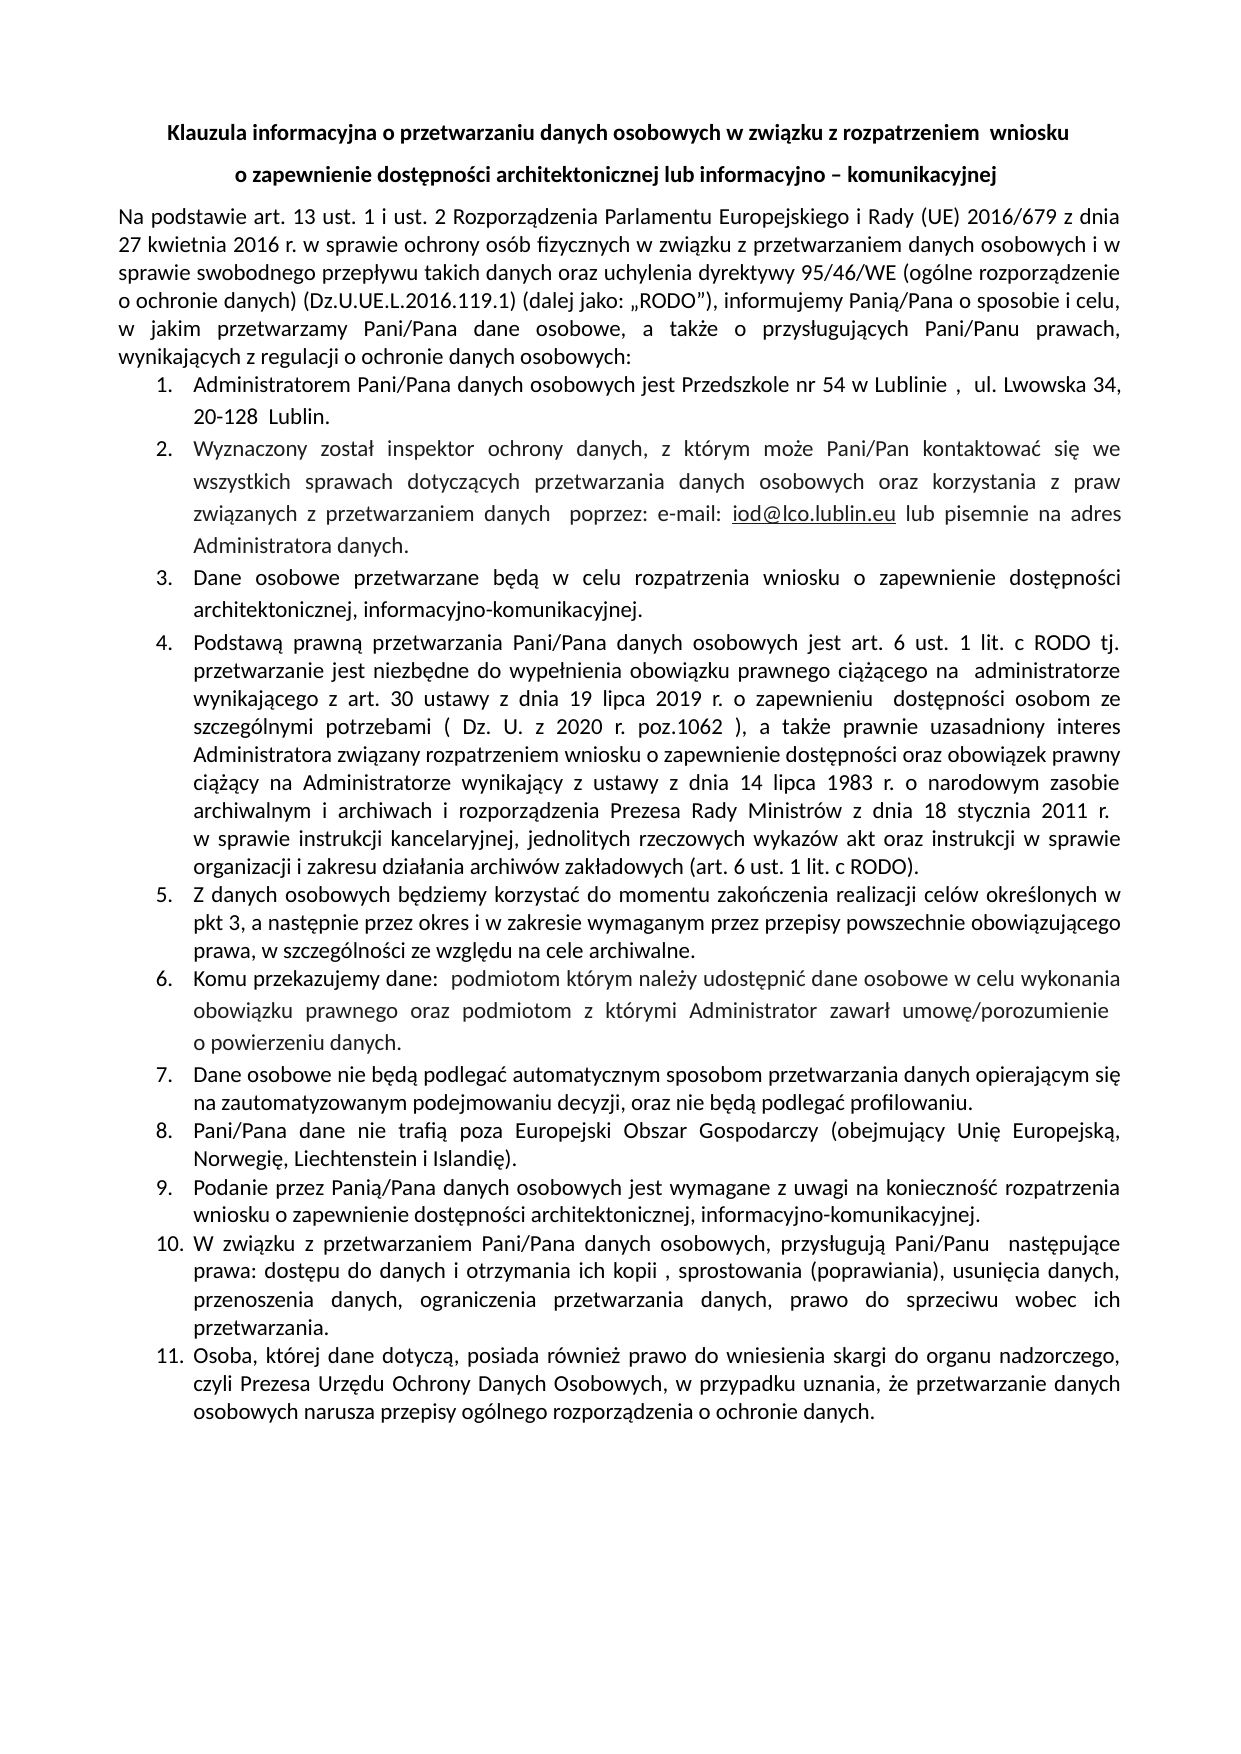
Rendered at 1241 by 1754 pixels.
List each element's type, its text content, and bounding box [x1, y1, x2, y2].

list Administratorem Pani/Pana danych osobowych jest Przedszkole nr 54 w Lublinie , ul. Lwowska 34, 20-128 Lublin. [156, 370, 1122, 430]
list Komu przekazujemy dane: podmiotom którym należy udostępnić dane osobowe w celu wykonania obowiązku prawnego oraz podmiotom z którymi Administrator zawarł umowę/porozumienie o powierzeniu danych. [156, 964, 1122, 1056]
list Pani/Pana dane nie trafią poza Europejski Obszar Gospodarczy (obejmujący Unię Europejską, Norwegię, Liechtenstein i Islandię). [156, 1117, 1122, 1173]
list W związku z przetwarzaniem Pani/Pana danych osobowych, przysługują Pani/Panu następujące prawa: dostępu do danych i otrzymania ich kopii , sprostowania (poprawiania), usunięcia danych, przenoszenia danych, ograniczenia przetwarzania danych, prawo do sprzeciwu wobec ich przetwarzania. [156, 1229, 1122, 1341]
list Wyznaczony został inspektor ochrony danych, z którym może Pani/Pan kontaktować się we wszystkich sprawach dotyczących przetwarzania danych osobowych oraz korzystania z praw związanych z przetwarzaniem danych poprzez: e-mail: iod@lco.lublin.eu lub pisemnie na adres Administratora danych. [156, 434, 1122, 559]
text Klauzula informacyjna o przetwarzaniu danych osobowych w związku z rozpatrzeniem wniosku [118, 118, 1122, 146]
text Na podstawie art. 13 ust. 1 i ust. 2 Rozporządzenia Parlamentu Europejskiego i Rady (UE) 2016/679 z dnia 27 kwietnia 2016 r. w sprawie ochrony osób fizycznych w związku z przetwarzaniem danych osobowych i w sprawie swobodnego przepływu takich danych oraz uchylenia dyrektywy 95/46/WE (ogólne rozporządzenie o ochronie danych) (Dz.U.UE.L.2016.119.1) (dalej jako: „RODO”), informujemy Panią/Pana o sposobie i celu, w jakim przetwarzamy Pani/Pana dane osobowe, a także o przysługujących Pani/Panu prawach, wynikających z regulacji o ochronie danych osobowych: [118, 202, 1122, 370]
list Z danych osobowych będziemy korzystać do momentu zakończenia realizacji celów określonych w pkt 3, a następnie przez okres i w zakresie wymaganym przez przepisy powszechnie obowiązującego prawa, w szczególności ze względu na cele archiwalne. [156, 880, 1122, 964]
list Dane osobowe przetwarzane będą w celu rozpatrzenia wniosku o zapewnienie dostępności architektonicznej, informacyjno-komunikacyjnej. [156, 563, 1122, 623]
list Podstawą prawną przetwarzania Pani/Pana danych osobowych jest art. 6 ust. 1 lit. c RODO tj. przetwarzanie jest niezbędne do wypełnienia obowiązku prawnego ciążącego na administratorze wynikającego z art. 30 ustawy z dnia 19 lipca 2019 r. o zapewnieniu dostępności osobom ze szczególnymi potrzebami ( Dz. U. z 2020 r. poz.1062 ), a także prawnie uzasadniony interes Administratora związany rozpatrzeniem wniosku o zapewnienie dostępności oraz obowiązek prawny ciążący na Administratorze wynikający z ustawy z dnia 14 lipca 1983 r. o narodowym zasobie archiwalnym i archiwach i rozporządzenia Prezesa Rady Ministrów z dnia 18 stycznia 2011 r. w sprawie instrukcji kancelaryjnej, jednolitych rzeczowych wykazów akt oraz instrukcji w sprawie organizacji i zakresu działania archiwów zakładowych (art. 6 ust. 1 lit. c RODO). [156, 628, 1122, 880]
text o zapewnienie dostępności architektonicznej lub informacyjno – komunikacyjnej [118, 160, 1122, 188]
list Podanie przez Panią/Pana danych osobowych jest wymagane z uwagi na konieczność rozpatrzenia wniosku o zapewnienie dostępności architektonicznej, informacyjno-komunikacyjnej. [156, 1173, 1122, 1229]
list Osoba, której dane dotyczą, posiada również prawo do wniesienia skargi do organu nadzorczego, czyli Prezesa Urzędu Ochrony Danych Osobowych, w przypadku uznania, że przetwarzanie danych osobowych narusza przepisy ogólnego rozporządzenia o ochronie danych. [156, 1341, 1122, 1425]
list Dane osobowe nie będą podlegać automatycznym sposobom przetwarzania danych opierającym się na zautomatyzowanym podejmowaniu decyzji, oraz nie będą podlegać profilowaniu. [156, 1061, 1122, 1117]
